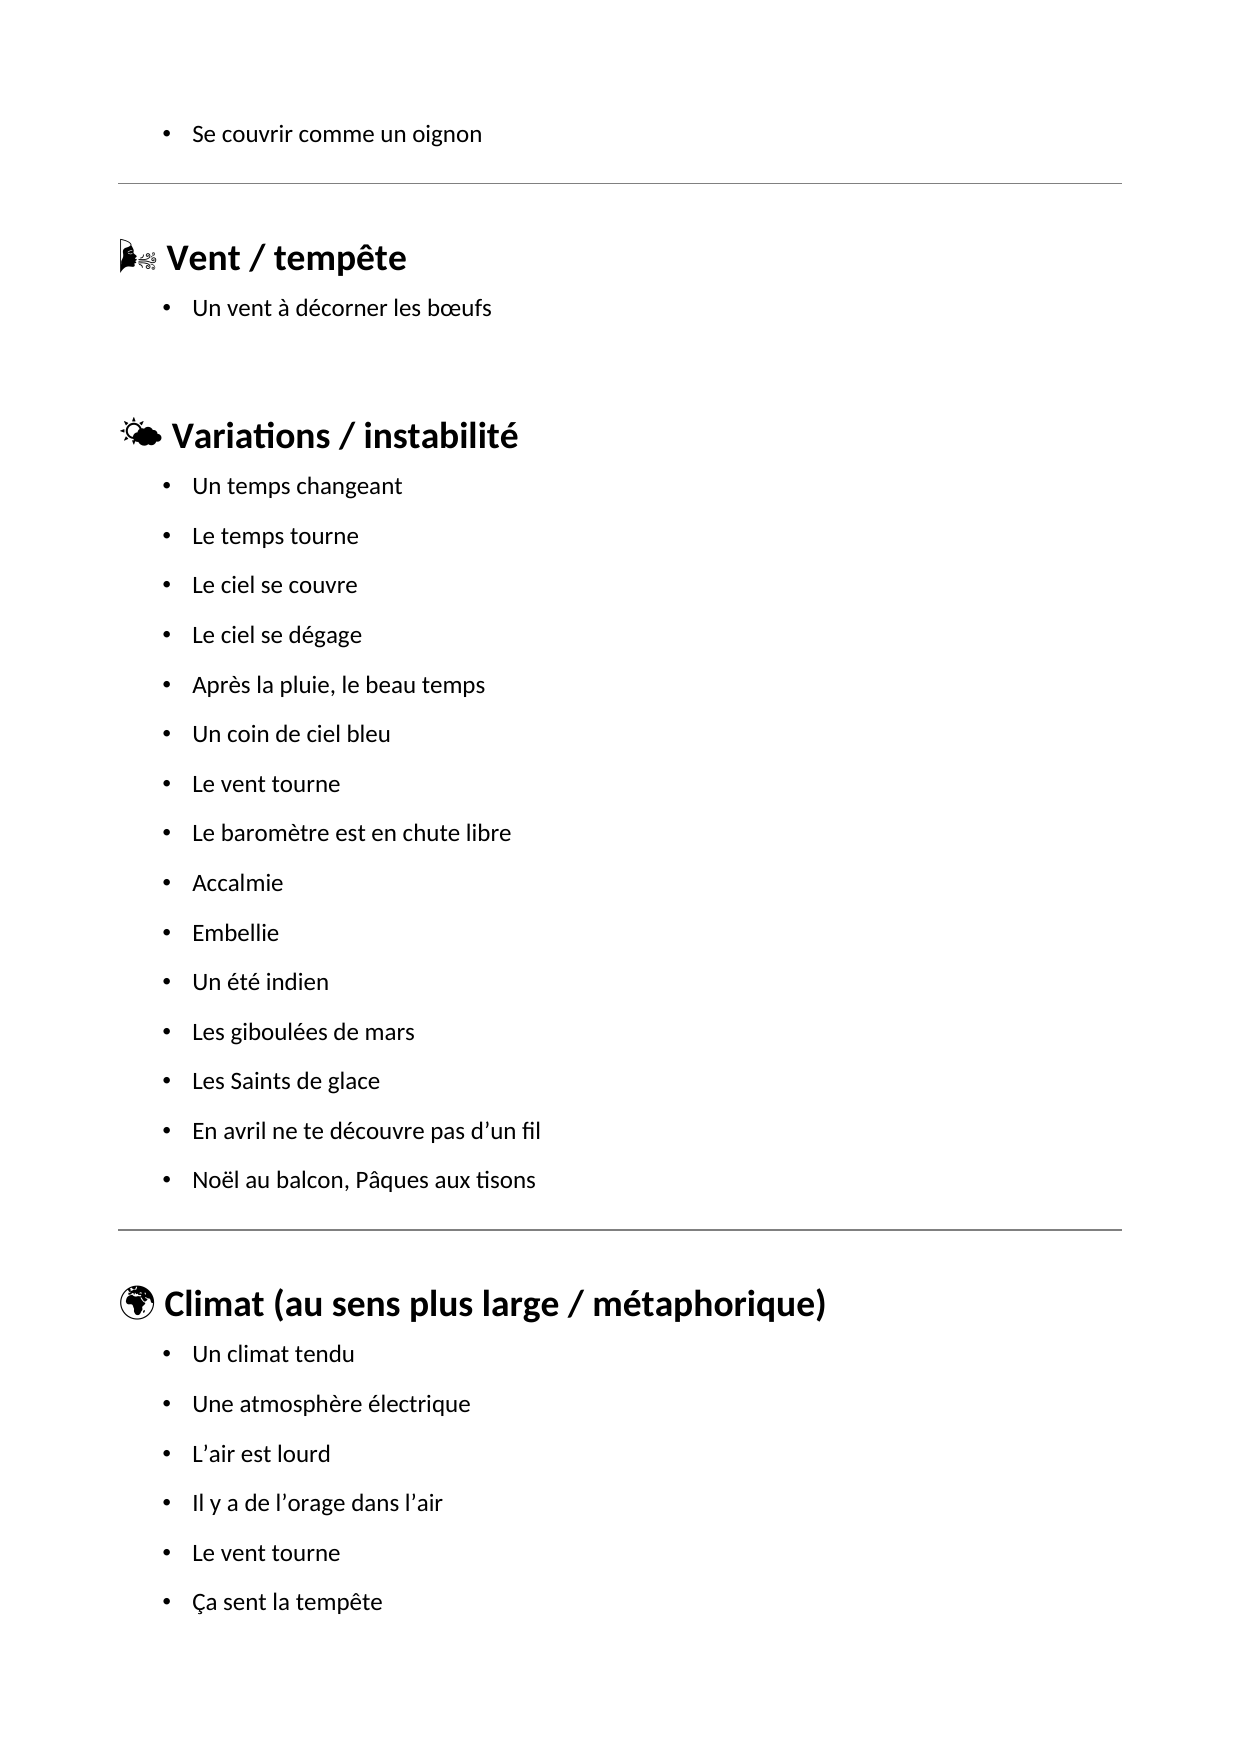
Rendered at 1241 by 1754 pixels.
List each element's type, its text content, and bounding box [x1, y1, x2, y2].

list En avril ne te découvre pas d’un fil [162, 1115, 1122, 1146]
list Le vent tourne [162, 768, 1122, 798]
list Se couvrir comme un oignon [162, 118, 1122, 149]
subtitle 🌤️ Variations / instabilité [118, 412, 1122, 458]
list Ça sent la tempête [162, 1586, 1122, 1617]
subtitle 🌬️ Vent / tempête [118, 234, 1122, 279]
list Un coin de ciel bleu [162, 718, 1122, 749]
list Il y a de l’orage dans l’air [162, 1487, 1122, 1518]
list Noël au balcon, Pâques aux tisons [162, 1164, 1122, 1195]
list Une atmosphère électrique [162, 1388, 1122, 1419]
list Les Saints de glace [162, 1065, 1122, 1096]
list Un climat tendu [162, 1338, 1122, 1369]
list Après la pluie, le beau temps [162, 669, 1122, 699]
list Les giboulées de mars [162, 1016, 1122, 1046]
list Accalmie [162, 867, 1122, 898]
list Le vent tourne [162, 1537, 1122, 1567]
list Un vent à décorner les bœufs [162, 292, 1122, 323]
list Embellie [162, 917, 1122, 947]
list Le baromètre est en chute libre [162, 817, 1122, 848]
list Le ciel se couvre [162, 569, 1122, 600]
list Le temps tourne [162, 520, 1122, 551]
list Un temps changeant [162, 470, 1122, 501]
list L’air est lourd [162, 1438, 1122, 1468]
list Le ciel se dégage [162, 619, 1122, 650]
subtitle 🌍 Climat (au sens plus large / métaphorique) [118, 1280, 1122, 1326]
list Un été indien [162, 966, 1122, 997]
